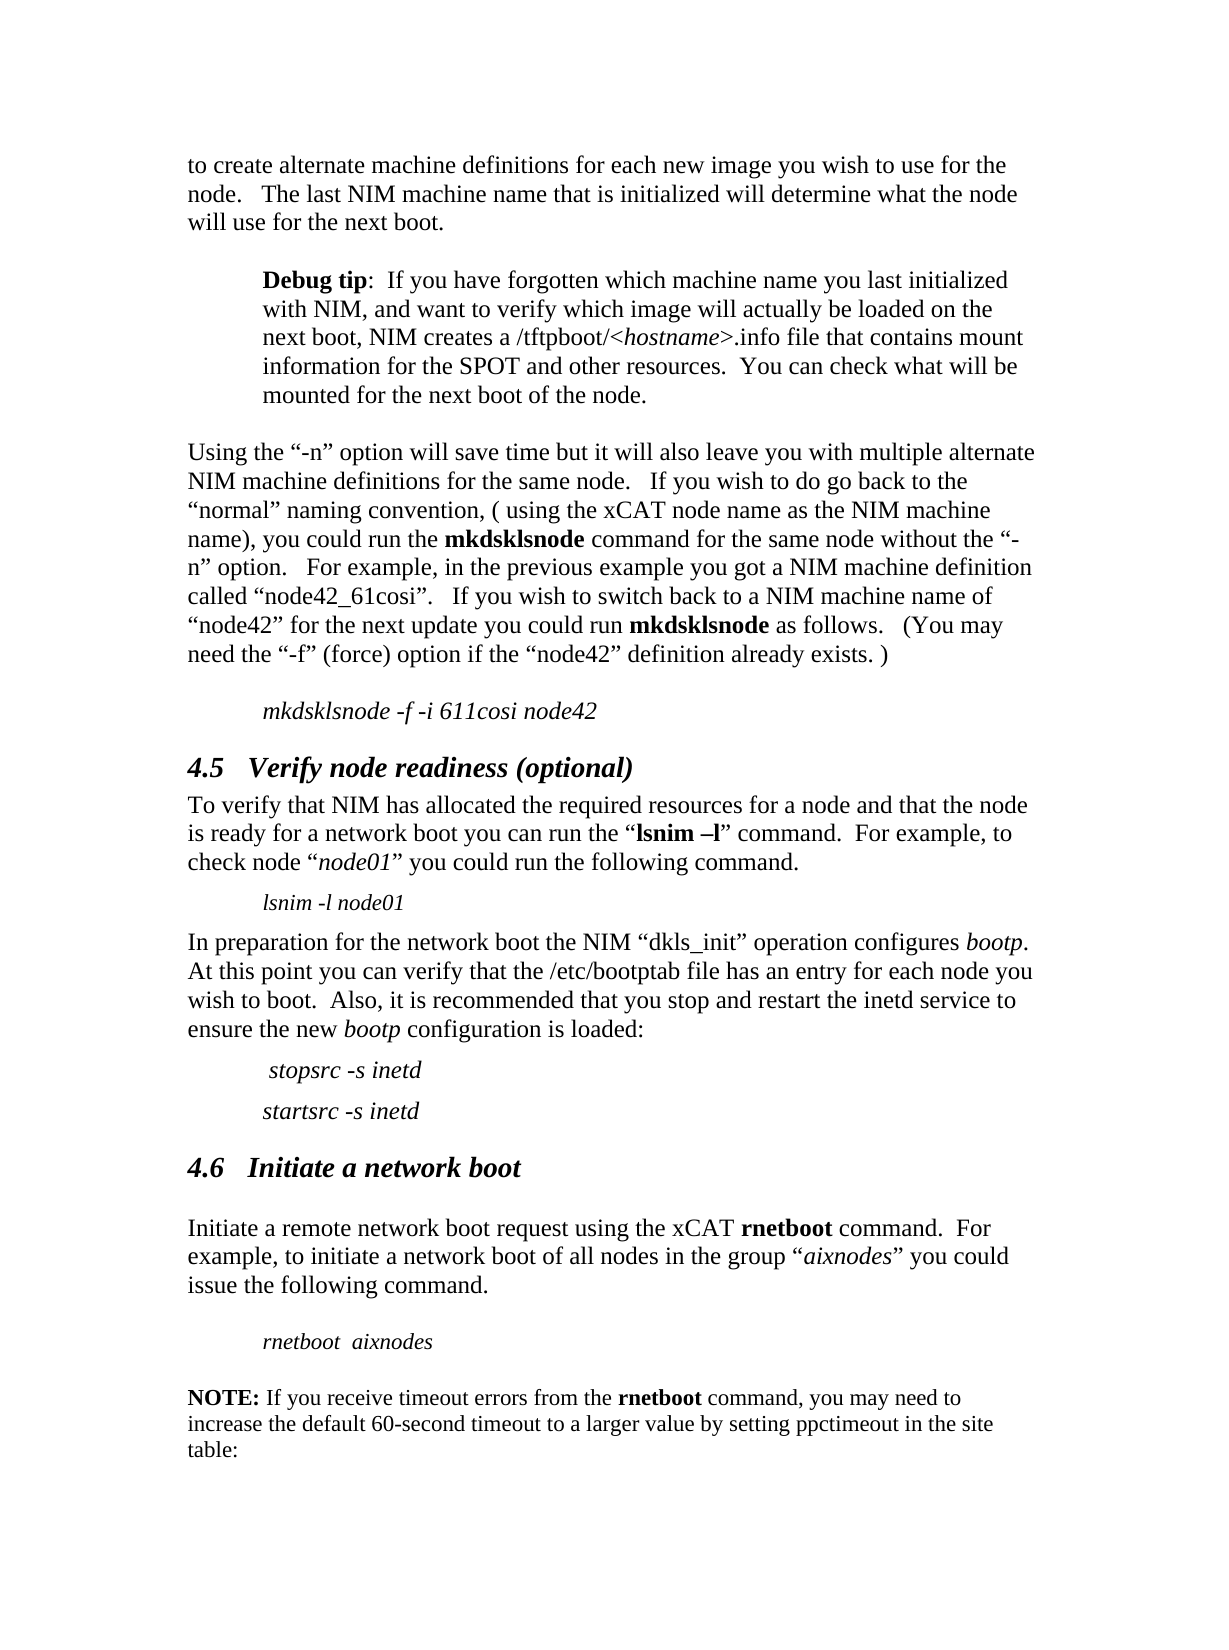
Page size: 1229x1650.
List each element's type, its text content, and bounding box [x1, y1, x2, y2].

text lsnim -l node01 [262, 888, 1041, 915]
subtitle Verify node readiness (optional) [187, 750, 1041, 783]
text startsrc -s inetd [262, 1096, 1041, 1125]
text rnetboot aixnodes [262, 1328, 1041, 1354]
text In preparation for the network boot the NIM “dkls_init” operation configures bootp. At this point you can verify that the /etc/bootptab file has an entry for each node you wish to boot. Also, it is recommended that you stop and restart the inetd service to ensure the new bootp configuration is loaded: [187, 927, 1041, 1042]
text stopsrc -s inetd [262, 1055, 1041, 1084]
text to create alternate machine definitions for each new image you wish to use for the node. The last NIM machine name that is initialized will determine what the node will use for the next boot. [187, 150, 1041, 236]
text To verify that NIM has allocated the required resources for a node and that the node is ready for a network boot you can run the “lsnim –l” command. For example, to check node “node01” you could run the following command. [187, 790, 1041, 876]
text Initiate a remote network boot request using the xCAT rnetboot command. For example, to initiate a network boot of all nodes in the group “aixnodes” you could issue the following command. [187, 1213, 1041, 1299]
text Debug tip: If you have forgotten which machine name you last initialized with NIM, and want to verify which image will actually be loaded on the next boot, NIM creates a /tftpboot/<hostname>.info file that contains mount information for the SPOT and other resources. You can check what will be mounted for the next boot of the node. [262, 265, 1041, 409]
text NOTE: If you receive timeout errors from the rnetboot command, you may need to increase the default 60-second timeout to a larger value by setting ppctimeout in the site table: [187, 1383, 1041, 1463]
text mkdsklsnode -f -i 611cosi node42 [187, 696, 1041, 725]
subtitle Initiate a network boot [187, 1150, 1041, 1183]
text Using the “-n” option will save time but it will also leave you with multiple alternate NIM machine definitions for the same node. If you wish to do go back to the “normal” naming convention, ( using the xCAT node name as the NIM machine name), you could run the mkdsklsnode command for the same node without the “-n” option. For example, in the previous example you got a NIM machine definition called “node42_61cosi”. If you wish to switch back to a NIM machine name of “node42” for the next update you could run mkdsklsnode as follows. (You may need the “-f” (force) option if the “node42” definition already exists. ) [187, 437, 1041, 667]
